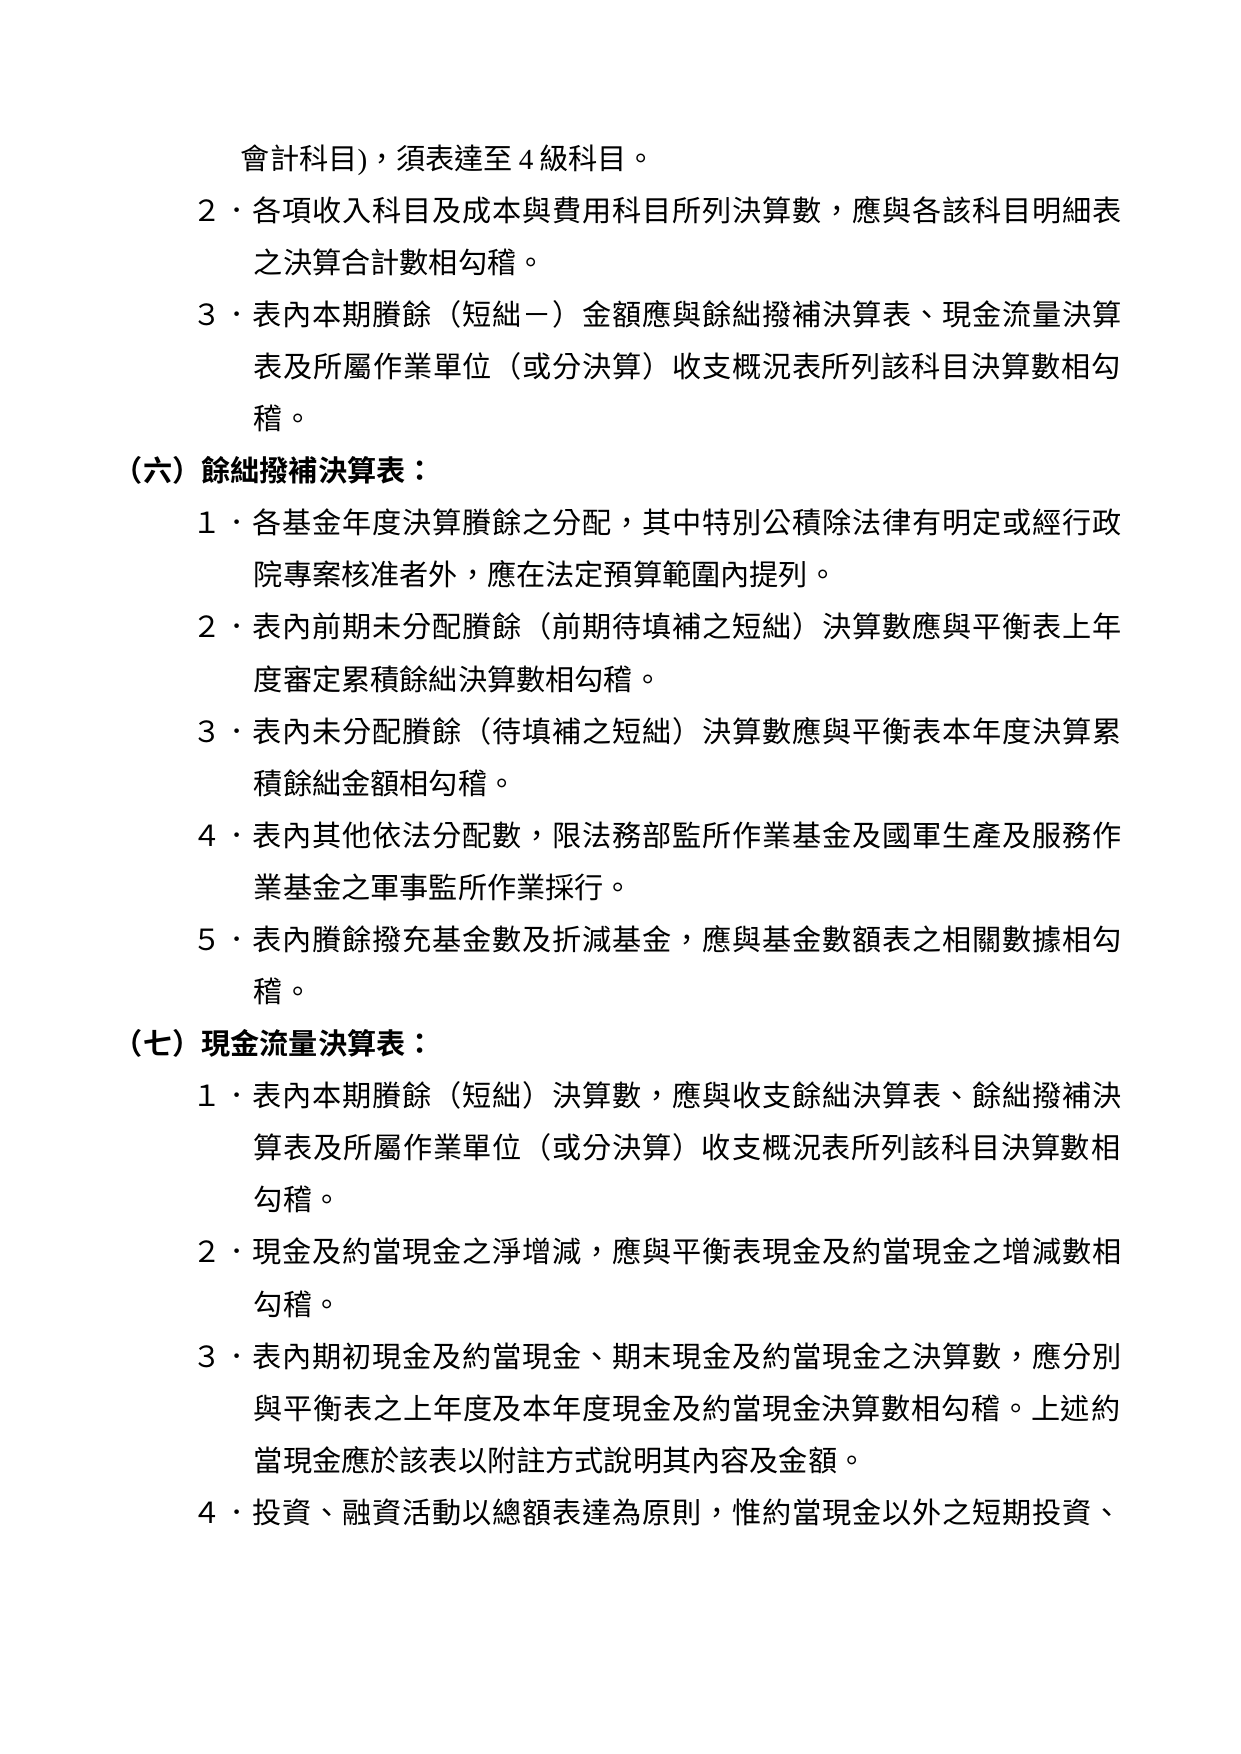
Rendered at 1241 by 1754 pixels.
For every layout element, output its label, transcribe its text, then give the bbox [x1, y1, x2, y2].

text ４．投資、融資活動以總額表達為原則，惟約當現金以外之短期投資、 [192, 1482, 1122, 1534]
text （七）現金流量決算表： [114, 1013, 1122, 1065]
text ３．表內未分配賸餘（待填補之短絀）決算數應與平衡表本年度決算累積餘絀金額相勾稽。 [192, 700, 1122, 804]
text ３．表內期初現金及約當現金、期末現金及約當現金之決算數，應分別與平衡表之上年度及本年度現金及約當現金決算數相勾稽。上述約當現金應於該表以附註方式說明其內容及金額。 [192, 1325, 1122, 1482]
text 會計科目)，須表達至4級科目。 [192, 127, 1122, 179]
text ２．現金及約當現金之淨增減，應與平衡表現金及約當現金之增減數相勾稽。 [192, 1221, 1122, 1325]
text １．表內本期賸餘（短絀）決算數，應與收支餘絀決算表、餘絀撥補決算表及所屬作業單位（或分決算）收支概況表所列該科目決算數相勾稽。 [192, 1065, 1122, 1221]
text ４．表內其他依法分配數，限法務部監所作業基金及國軍生產及服務作業基金之軍事監所作業採行。 [192, 804, 1122, 909]
text （六）餘絀撥補決算表： [114, 440, 1122, 492]
text ２．表內前期未分配賸餘（前期待填補之短絀）決算數應與平衡表上年度審定累積餘絀決算數相勾稽。 [192, 596, 1122, 700]
text ２．各項收入科目及成本與費用科目所列決算數，應與各該科目明細表之決算合計數相勾稽。 [192, 179, 1122, 284]
text ５．表內賸餘撥充基金數及折減基金，應與基金數額表之相關數據相勾稽。 [192, 909, 1122, 1013]
text １．各基金年度決算賸餘之分配，其中特別公積除法律有明定或經行政院專案核准者外，應在法定預算範圍內提列。 [192, 492, 1122, 596]
text ３．表內本期賸餘（短絀－）金額應與餘絀撥補決算表、現金流量決算表及所屬作業單位（或分決算）收支概況表所列該科目決算數相勾稽。 [192, 284, 1122, 440]
